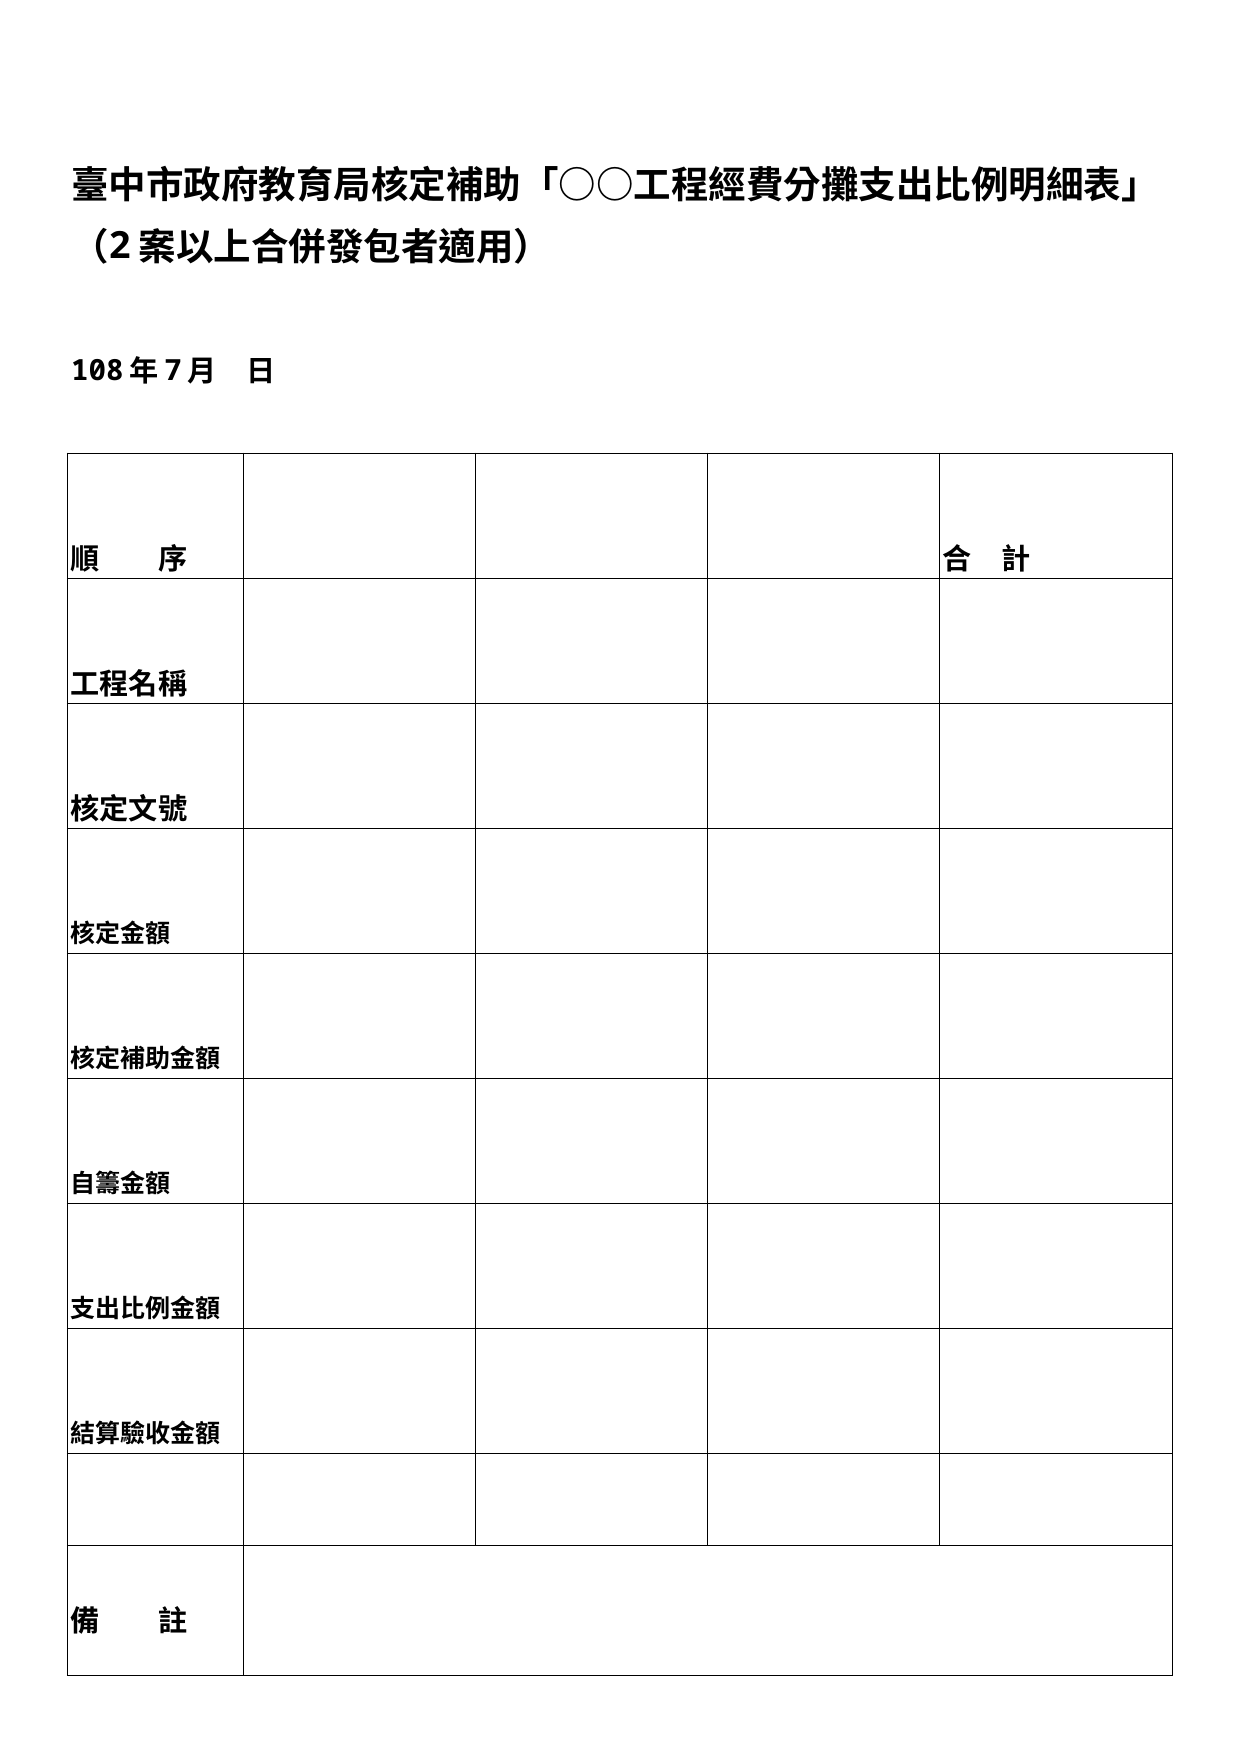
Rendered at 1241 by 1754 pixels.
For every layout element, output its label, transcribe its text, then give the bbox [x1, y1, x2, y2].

text （2案以上合併發包者適用） [71, 202, 1169, 265]
table_cell [940, 704, 1172, 827]
table_cell [68, 1454, 243, 1544]
table_cell [708, 579, 939, 702]
table_cell [244, 579, 475, 702]
table_cell [476, 1204, 707, 1327]
text 108年7月 日 [71, 265, 1169, 390]
table_cell [244, 704, 475, 827]
table_cell [940, 1329, 1172, 1452]
table_cell [476, 954, 707, 1077]
table_header [708, 454, 939, 577]
table_header 合 計 [940, 454, 1172, 577]
table_cell [476, 579, 707, 702]
table_cell [244, 1546, 1172, 1675]
table_cell 備 註 [68, 1546, 243, 1675]
table_cell [708, 704, 939, 827]
table_header 順 序 [68, 454, 243, 577]
table_cell [476, 1454, 707, 1544]
table_cell 核定金額 [68, 829, 243, 952]
table_cell [244, 829, 475, 952]
table_cell [708, 954, 939, 1077]
table_cell [940, 1454, 1172, 1544]
table_cell [708, 829, 939, 952]
table_cell [940, 1079, 1172, 1202]
table_cell [708, 1079, 939, 1202]
table_cell [708, 1204, 939, 1327]
table_cell [940, 1204, 1172, 1327]
table_cell 核定文號 [68, 704, 243, 827]
table_cell 核定補助金額 [68, 954, 243, 1077]
table_cell [940, 954, 1172, 1077]
table_cell 結算驗收金額 [68, 1329, 243, 1452]
table_cell [244, 1204, 475, 1327]
table_cell [476, 1079, 707, 1202]
table_cell [476, 829, 707, 952]
table_header [244, 454, 475, 577]
table_cell [244, 1329, 475, 1452]
table_cell [244, 954, 475, 1077]
table_cell 支出比例金額 [68, 1204, 243, 1327]
table_cell 自籌金額 [68, 1079, 243, 1202]
table_cell [244, 1079, 475, 1202]
table_cell [476, 1329, 707, 1452]
table_cell [708, 1454, 939, 1544]
table_cell 工程名稱 [68, 579, 243, 702]
table_cell [940, 829, 1172, 952]
table_cell [940, 579, 1172, 702]
table_cell [708, 1329, 939, 1452]
table_header [476, 454, 707, 577]
table_cell [476, 704, 707, 827]
text 臺中市政府教育局核定補助「○○工程經費分攤支出比例明細表」 [71, 140, 1169, 202]
table_cell [244, 1454, 475, 1544]
